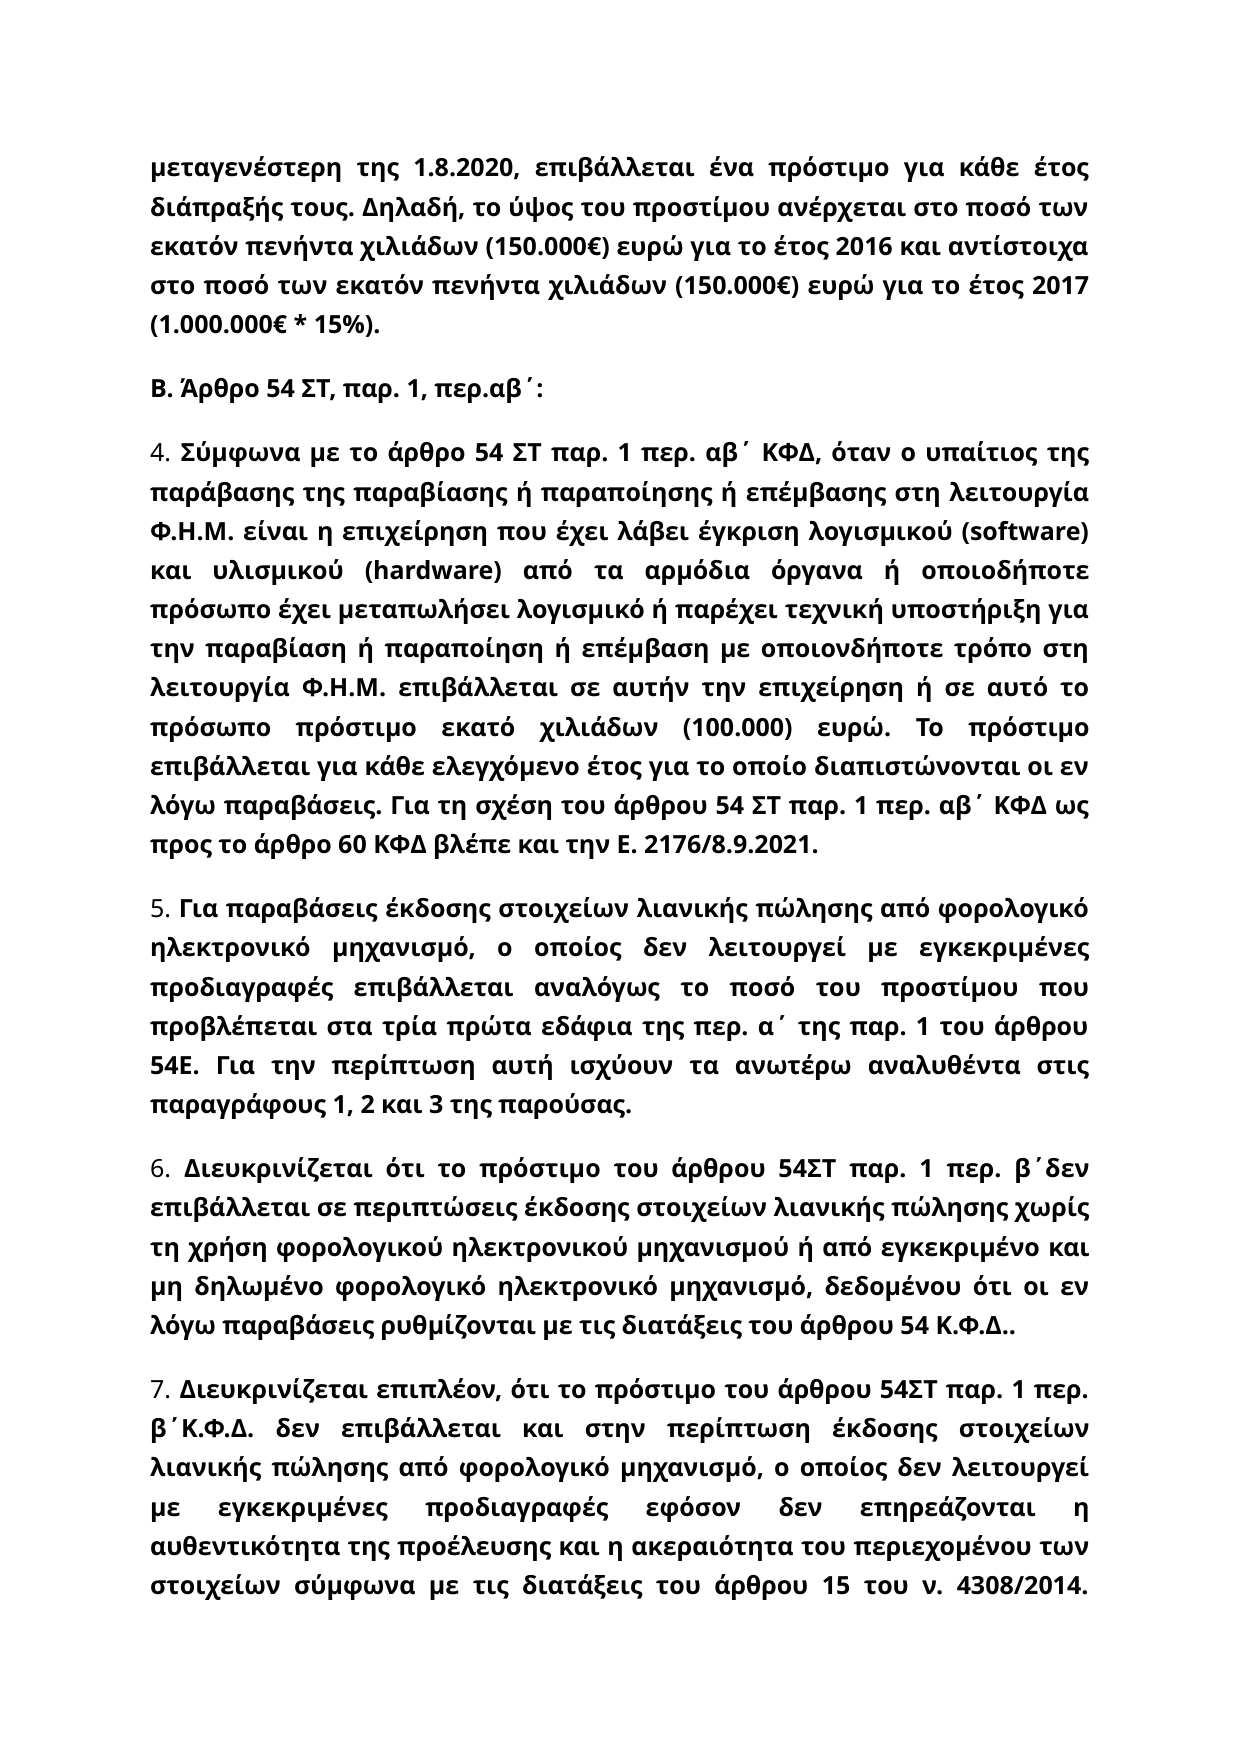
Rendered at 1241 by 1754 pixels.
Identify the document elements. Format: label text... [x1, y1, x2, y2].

text 4. Σύμφωνα με το άρθρο 54 ΣΤ παρ. 1 περ. αβ΄ ΚΦΔ, όταν ο υπαίτιος της παράβασης της παραβίασης ή παραποίησης ή επέμβασης στη λειτουργία Φ.Η.Μ. είναι η επιχείρηση που έχει λάβει έγκριση λογισμικού (software) και υλισμικού (hardware) από τα αρμόδια όργανα ή οποιοδήποτε πρόσωπο έχει μεταπωλήσει λογισμικό ή παρέχει τεχνική υποστήριξη για την παραβίαση ή παραποίηση ή επέμβαση με οποιονδήποτε τρόπο στη λειτουργία Φ.Η.Μ. επιβάλλεται σε αυτήν την επιχείρηση ή σε αυτό το πρόσωπο πρόστιμο εκατό χιλιάδων (100.000) ευρώ. Το πρόστιμο επιβάλλεται για κάθε ελεγχόμενο έτος για το οποίο διαπιστώνονται οι εν λόγω παραβάσεις. Για τη σχέση του άρθρου 54 ΣΤ παρ. 1 περ. αβ΄ ΚΦΔ ως προς το άρθρο 60 ΚΦΔ βλέπε και την Ε. 2176/8.9.2021. [150, 435, 1090, 861]
text 6. Διευκρινίζεται ότι το πρόστιμο του άρθρου 54ΣΤ παρ. 1 περ. β΄δεν επιβάλλεται σε περιπτώσεις έκδοσης στοιχείων λιανικής πώλησης χωρίς τη χρήση φορολογικού ηλεκτρονικού μηχανισμού ή από εγκεκριμένο και μη δηλωμένο φορολογικό ηλεκτρονικό μηχανισμό, δεδομένου ότι οι εν λόγω παραβάσεις ρυθμίζονται με τις διατάξεις του άρθρου 54 Κ.Φ.Δ.. [150, 1151, 1090, 1342]
text 5. Για παραβάσεις έκδοσης στοιχείων λιανικής πώλησης από φορολογικό ηλεκτρονικό μηχανισμό, ο οποίος δεν λειτουργεί με εγκεκριμένες προδιαγραφές επιβάλλεται αναλόγως το ποσό του προστίμου που προβλέπεται στα τρία πρώτα εδάφια της περ. α΄ της παρ. 1 του άρθρου 54Ε. Για την περίπτωση αυτή ισχύουν τα ανωτέρω αναλυθέντα στις παραγράφους 1, 2 και 3 της παρούσας. [150, 891, 1090, 1121]
text Β. Άρθρο 54 ΣΤ, παρ. 1, περ.αβ΄: [150, 371, 1090, 405]
text μεταγενέστερη της 1.8.2020, επιβάλλεται ένα πρόστιμο για κάθε έτος διάπραξής τους. Δηλαδή, το ύψος του προστίμου ανέρχεται στο ποσό των εκατόν πενήντα χιλιάδων (150.000€) ευρώ για το έτος 2016 και αντίστοιχα στο ποσό των εκατόν πενήντα χιλιάδων (150.000€) ευρώ για το έτος 2017 (1.000.000€ * 15%). [150, 150, 1090, 341]
text 7. Διευκρινίζεται επιπλέον, ότι το πρόστιμο του άρθρου 54ΣΤ παρ. 1 περ. β΄Κ.Φ.Δ. δεν επιβάλλεται και στην περίπτωση έκδοσης στοιχείων λιανικής πώλησης από φορολογικό μηχανισμό, ο οποίος δεν λειτουργεί με εγκεκριμένες προδιαγραφές εφόσον δεν επηρεάζονται η αυθεντικότητα της προέλευσης και η ακεραιότητα του περιεχομένου των στοιχείων σύμφωνα με τις διατάξεις του άρθρου 15 του ν. 4308/2014. [150, 1372, 1090, 1602]
